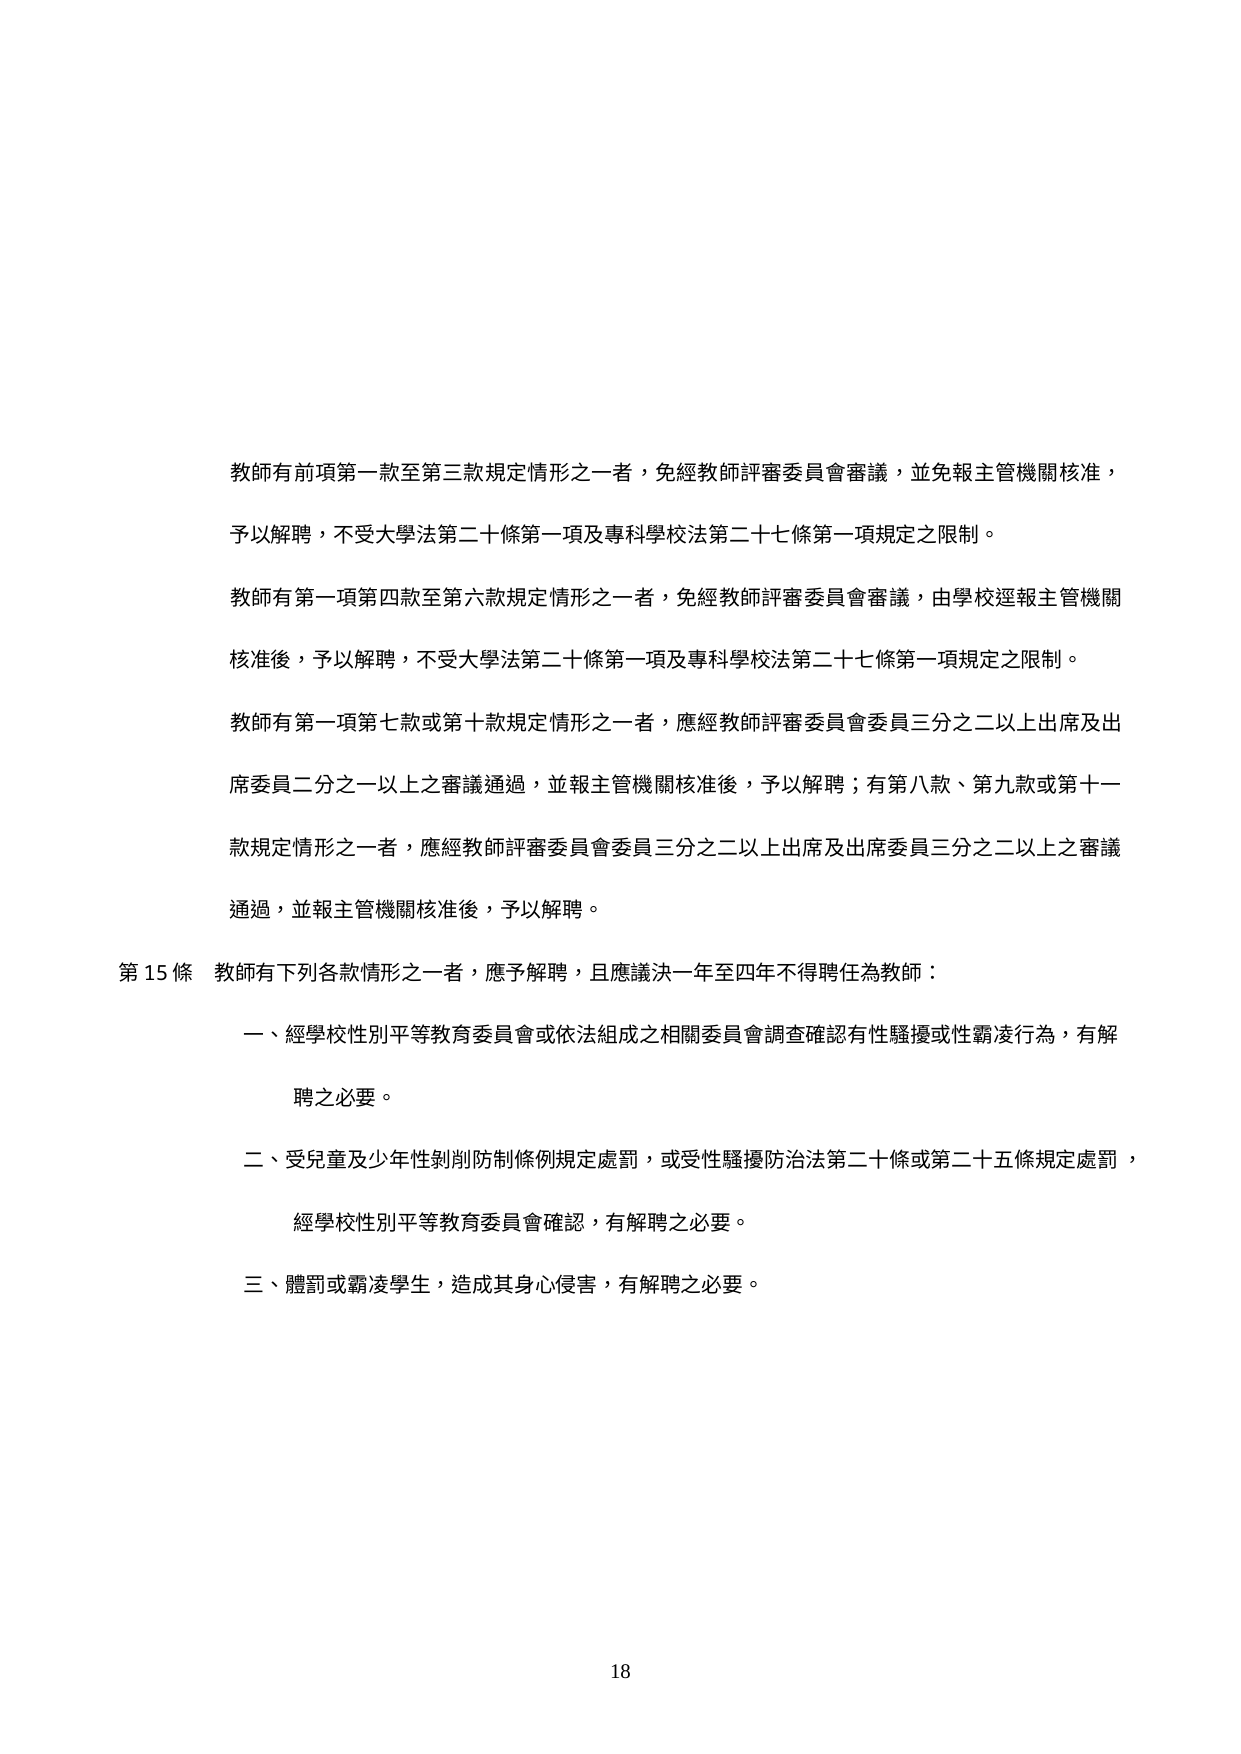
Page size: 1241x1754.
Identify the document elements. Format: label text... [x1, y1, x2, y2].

text 教師有前項第一款至第三款規定情形之一者，免經教師評審委員會審議，並免報主管機關核准，予以解聘，不受大學法第二十條第一項及專科學校法第二十七條第一項規定之限制。 [229, 430, 1122, 555]
text 教師有第一項第四款至第六款規定情形之一者，免經教師評審委員會審議，由學校逕報主管機關核准後，予以解聘，不受大學法第二十條第一項及專科學校法第二十七條第一項規定之限制。 [229, 555, 1122, 680]
text 第15條 教師有下列各款情形之一者，應予解聘，且應議決一年至四年不得聘任為教師： [118, 930, 1122, 992]
text 一、經學校性別平等教育委員會或依法組成之相關委員會調查確認有性騷擾或性霸凌行為，有解聘之必要。 [243, 992, 1122, 1117]
text 教師有第一項第七款或第十款規定情形之一者，應經教師評審委員會委員三分之二以上出席及出席委員二分之一以上之審議通過，並報主管機關核准後，予以解聘；有第八款、第九款或第十一款規定情形之一者，應經教師評審委員會委員三分之二以上出席及出席委員三分之二以上之審議通過，並報主管機關核准後，予以解聘。 [229, 680, 1122, 930]
text 二、受兒童及少年性剝削防制條例規定處罰，或受性騷擾防治法第二十條或第二十五條規定處罰，經學校性別平等教育委員會確認，有解聘之必要。 [243, 1117, 1122, 1242]
text 三、體罰或霸凌學生，造成其身心侵害，有解聘之必要。 [243, 1242, 1122, 1305]
